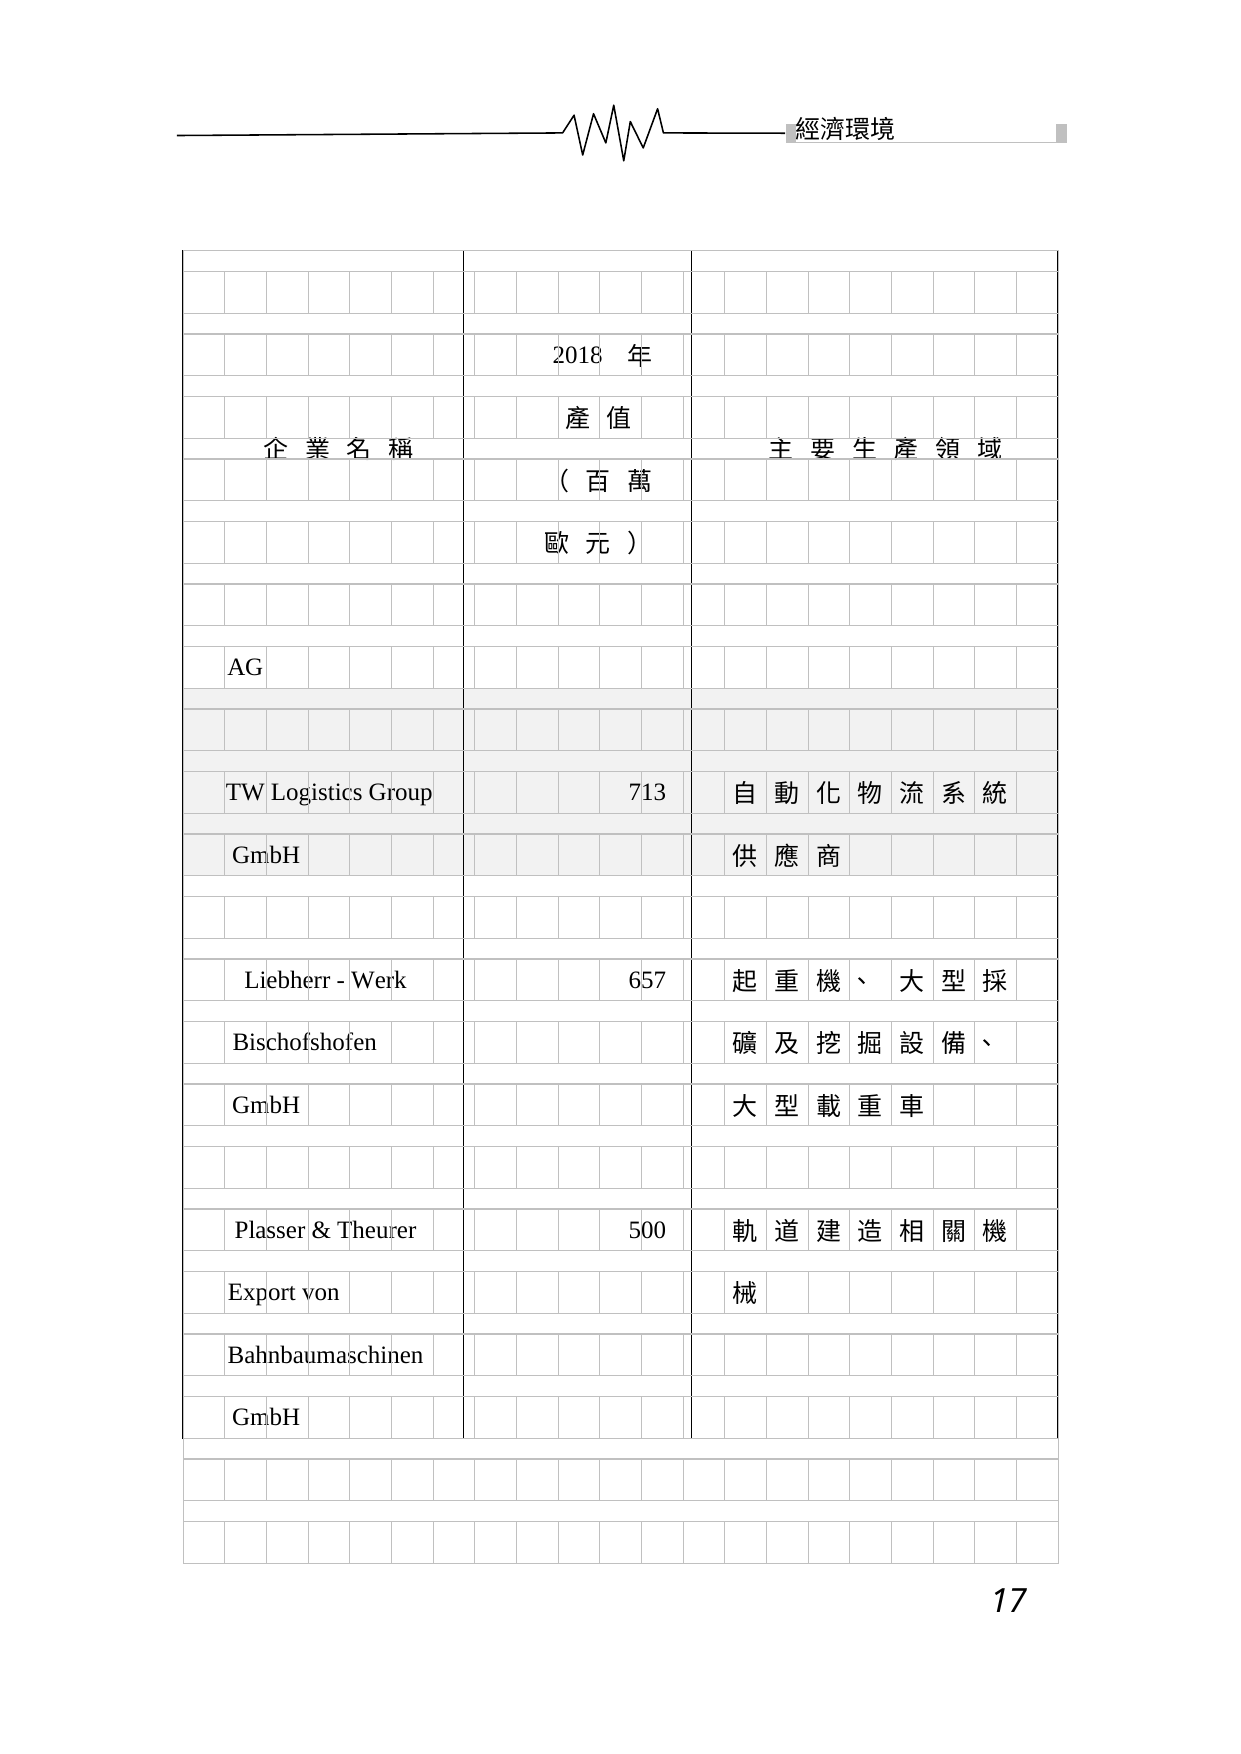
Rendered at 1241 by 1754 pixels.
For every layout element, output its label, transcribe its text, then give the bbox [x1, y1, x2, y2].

table_cell 應 [767, 835, 808, 875]
table_cell 起重機、大型採礦及挖掘設備、大型載重車 [850, 1022, 891, 1063]
table_header 2018年產值 （百萬歐元） [464, 335, 474, 375]
table_cell [809, 1272, 849, 1313]
table_cell 500 [642, 1147, 683, 1188]
table_cell 起重機、大型採礦及挖掘設備、大型載重車 [892, 960, 933, 1000]
table_cell [850, 1397, 891, 1438]
table_cell Plasser & Theurer Export von Bahnbaumaschinen GmbH [225, 1335, 266, 1375]
table_cell 846 [642, 585, 683, 625]
table_cell 起重機、大型採礦及挖掘設備、大型載重車 [850, 1085, 891, 1125]
table_cell Plasser & Theurer Export von Bahnbaumaschinen GmbH [434, 1210, 463, 1250]
table_cell 關 [934, 1210, 974, 1250]
table_cell 起重機、大型採礦及挖掘設備、大型載重車 [725, 1085, 766, 1125]
table_cell Liebherr - Werk Bischofshofen GmbH [184, 897, 224, 938]
table_cell [975, 1335, 1016, 1375]
table_cell TW Logistics Group GmbH [225, 835, 266, 875]
table_cell [767, 1272, 808, 1313]
table_header 主要生產領域 [934, 397, 974, 438]
table_cell Plasser & Theurer Export von Bahnbaumaschinen GmbH [392, 1147, 433, 1188]
table_cell Plasser & Theurer Export von Bahnbaumaschinen GmbH [184, 1397, 224, 1438]
table_cell Plasser & Theurer Export von Bahnbaumaschinen GmbH [309, 1147, 349, 1188]
table_cell [1017, 710, 1057, 750]
table_cell 500 [517, 1272, 558, 1313]
table_cell 起重機、大型採礦及挖掘設備、大型載重車 [1017, 1022, 1057, 1063]
table_cell 657 [475, 1085, 516, 1125]
table_cell 657 [642, 1022, 683, 1063]
table_cell Plasser & Theurer Export von Bahnbaumaschinen GmbH [184, 1126, 463, 1146]
table_header 主要生產領域 [767, 460, 808, 500]
table_cell 化 [809, 772, 849, 813]
table_cell Doppelmayr Holding AG [184, 564, 463, 583]
table_header 2018年產值 （百萬歐元） [600, 397, 641, 438]
table_cell 713 [464, 710, 474, 750]
table_header 企業名稱 [225, 397, 266, 438]
table_cell Plasser & Theurer Export von Bahnbaumaschinen GmbH [309, 1335, 349, 1375]
table_cell TW Logistics Group GmbH [184, 689, 463, 708]
table_header 2018年產值 （百萬歐元） [684, 397, 691, 438]
table_cell Plasser & Theurer Export von Bahnbaumaschinen GmbH [225, 1397, 266, 1438]
table_cell Plasser & Theurer Export von Bahnbaumaschinen GmbH [184, 1251, 463, 1271]
table_cell [767, 1147, 808, 1188]
table_header 企業名稱 [350, 335, 391, 375]
table_cell 500 [642, 1210, 683, 1250]
table_cell Doppelmayr Holding AG [225, 647, 266, 688]
table_header 主要生產領域 [934, 460, 974, 500]
table_cell [692, 647, 724, 688]
table_cell 846 [600, 647, 641, 688]
table_cell [692, 1126, 1057, 1146]
table_cell Plasser & Theurer Export von Bahnbaumaschinen GmbH [434, 1397, 463, 1438]
table_header 主要生產領域 [1017, 522, 1057, 563]
table_header 企業名稱 [184, 335, 224, 375]
table_cell [892, 1397, 933, 1438]
table_cell 500 [684, 1397, 691, 1438]
table_header 2018年產值 （百萬歐元） [464, 251, 691, 271]
table_cell 657 [464, 939, 691, 958]
table_cell TW Logistics Group GmbH [392, 772, 433, 813]
table_cell 500 [517, 1397, 558, 1438]
table_header 2018年產值 （百萬歐元） [600, 272, 641, 313]
table_cell 500 [475, 1272, 516, 1313]
table_cell 起重機、大型採礦及挖掘設備、大型載重車 [850, 897, 891, 938]
table_cell 起重機、大型採礦及挖掘設備、大型載重車 [809, 1085, 849, 1125]
table_cell 起重機、大型採礦及挖掘設備、大型載重車 [809, 897, 849, 938]
table_cell 713 [517, 772, 558, 813]
table_cell 657 [475, 897, 516, 938]
table_cell 起重機、大型採礦及挖掘設備、大型載重車 [934, 1022, 974, 1063]
table_header 企業名稱 [434, 335, 463, 375]
table_header 主要生產領域 [866, 439, 904, 458]
table_header 主要生產領域 [975, 397, 1016, 438]
table_header 企業名稱 [309, 522, 349, 563]
table_cell Plasser & Theurer Export von Bahnbaumaschinen GmbH [392, 1335, 433, 1375]
table_cell TW Logistics Group GmbH [184, 751, 463, 771]
table_header 企業名稱 [267, 397, 308, 438]
table_cell 657 [600, 960, 641, 1000]
table_cell 起重機、大型採礦及挖掘設備、大型載重車 [767, 1085, 808, 1125]
table_cell Plasser & Theurer Export von Bahnbaumaschinen GmbH [350, 1210, 391, 1250]
table_cell 500 [464, 1272, 474, 1313]
table_cell 起重機、大型採礦及挖掘設備、大型載重車 [809, 1022, 849, 1063]
table_header 2018年產值 （百萬歐元） [559, 272, 599, 313]
table_header 企業名稱 [225, 522, 266, 563]
table_header 2018年產值 （百萬歐元） [517, 460, 558, 500]
table_cell [692, 772, 724, 813]
table_cell 商 [809, 835, 849, 875]
table_cell 846 [642, 647, 683, 688]
table_cell [1017, 835, 1057, 875]
table_cell 657 [642, 1085, 683, 1125]
table_cell [1017, 1272, 1057, 1313]
table_header 主要生產領域 [725, 397, 766, 438]
table_cell 713 [464, 689, 691, 708]
table_cell [809, 1397, 849, 1438]
table_cell 500 [464, 1335, 474, 1375]
table_cell 500 [464, 1126, 691, 1146]
table_cell Liebherr - Werk Bischofshofen GmbH [434, 960, 463, 1000]
table_cell [975, 835, 1016, 875]
table_cell 500 [684, 1147, 691, 1188]
table_cell Doppelmayr Holding AG [350, 585, 391, 625]
table_header 主要生產領域 [692, 501, 1057, 521]
table_cell [1017, 647, 1057, 688]
table_header 企業名稱 [309, 397, 349, 438]
table_cell Liebherr - Werk Bischofshofen GmbH [309, 897, 349, 938]
table_cell Doppelmayr Holding AG [184, 647, 224, 688]
table_header 主要生產領域 [892, 460, 933, 500]
table_cell 起重機、大型採礦及挖掘設備、大型載重車 [767, 897, 808, 938]
table_header 企業名稱 [184, 314, 463, 333]
table_cell 起重機、大型採礦及挖掘設備、大型載重車 [692, 1085, 724, 1125]
table_cell 起重機、大型採礦及挖掘設備、大型載重車 [692, 1022, 724, 1063]
table_cell 657 [684, 960, 691, 1000]
table_cell [1017, 585, 1057, 625]
table_cell Liebherr - Werk Bischofshofen GmbH [392, 897, 433, 938]
table_header 主要生產領域 [767, 522, 808, 563]
table_header 企業名稱 [318, 439, 356, 458]
table_cell [975, 1397, 1016, 1438]
table_cell [892, 835, 933, 875]
table_cell TW Logistics Group GmbH [225, 710, 266, 750]
table_cell Liebherr - Werk Bischofshofen GmbH [184, 960, 224, 1000]
table_header 2018年產值 （百萬歐元） [642, 522, 683, 563]
table_cell 起重機、大型採礦及挖掘設備、大型載重車 [934, 960, 974, 1000]
table_cell 713 [600, 835, 641, 875]
table_cell [934, 1147, 974, 1188]
table_header 2018年產值 （百萬歐元） [475, 335, 516, 375]
table_cell Liebherr - Werk Bischofshofen GmbH [350, 897, 391, 938]
table_cell 起重機、大型採礦及挖掘設備、大型載重車 [767, 1022, 808, 1063]
table_header 企業名稱 [392, 460, 433, 500]
table_cell 846 [517, 585, 558, 625]
table_cell Liebherr - Werk Bischofshofen GmbH [309, 1022, 349, 1063]
table_cell TW Logistics Group GmbH [267, 772, 308, 813]
table_header 企業名稱 [184, 397, 224, 438]
table_cell Liebherr - Werk Bischofshofen GmbH [184, 939, 463, 958]
table_cell 造 [850, 1210, 891, 1250]
table_cell 713 [464, 814, 691, 833]
table_header 企業名稱 [350, 397, 391, 438]
table_cell [692, 626, 1057, 646]
table_cell TW Logistics Group GmbH [434, 772, 463, 813]
table_cell 657 [684, 1022, 691, 1063]
table_cell [767, 1397, 808, 1438]
table_cell [809, 1147, 849, 1188]
table_cell 500 [559, 1147, 599, 1188]
table_header 企業名稱 [267, 522, 308, 563]
table_header 企業名稱 [184, 460, 224, 500]
table_header 主要生產領域 [782, 439, 864, 458]
table_cell 起重機、大型採礦及挖掘設備、大型載重車 [692, 897, 724, 938]
table_header 2018年產值 （百萬歐元） [642, 397, 683, 438]
table_cell 713 [642, 772, 683, 813]
table_cell 起重機、大型採礦及挖掘設備、大型載重車 [692, 1001, 1057, 1021]
table_header 企業名稱 [267, 460, 308, 500]
table_cell 657 [559, 960, 599, 1000]
table_header 主要生產領域 [850, 397, 891, 438]
table_cell 657 [517, 960, 558, 1000]
table_cell 建 [809, 1210, 849, 1250]
table_cell 500 [559, 1397, 599, 1438]
table_header 主要生產領域 [692, 460, 724, 500]
table_header 2018年產值 （百萬歐元） [475, 522, 516, 563]
table_header 2018年產值 （百萬歐元） [559, 460, 599, 500]
table_cell 657 [517, 1022, 558, 1063]
table_cell 500 [464, 1397, 474, 1438]
table_cell 713 [559, 772, 599, 813]
table_cell 846 [475, 585, 516, 625]
table_cell [850, 710, 891, 750]
table_cell Liebherr - Werk Bischofshofen GmbH [350, 1085, 391, 1125]
table_cell TW Logistics Group GmbH [225, 772, 266, 813]
table_cell [892, 1147, 933, 1188]
table_header 2018年產值 （百萬歐元） [517, 272, 558, 313]
table_cell Plasser & Theurer Export von Bahnbaumaschinen GmbH [184, 1210, 224, 1250]
table_header 企業名稱 [225, 335, 266, 375]
table_cell [975, 1272, 1016, 1313]
table_header 2018年產值 （百萬歐元） [684, 522, 691, 563]
table_header 企業名稱 [434, 272, 463, 313]
table_header 企業名稱 [350, 272, 391, 313]
table_cell Liebherr - Werk Bischofshofen GmbH [350, 960, 391, 1000]
table_cell [692, 710, 724, 750]
table_cell 846 [559, 585, 599, 625]
table_cell 500 [642, 1335, 683, 1375]
table_cell Doppelmayr Holding AG [184, 585, 224, 625]
table_cell 起重機、大型採礦及挖掘設備、大型載重車 [975, 897, 1016, 938]
table_header 企業名稱 [309, 272, 349, 313]
table_cell TW Logistics Group GmbH [434, 710, 463, 750]
table_cell Plasser & Theurer Export von Bahnbaumaschinen GmbH [434, 1272, 463, 1313]
table_cell 500 [600, 1147, 641, 1188]
table_header 企業名稱 [184, 501, 463, 521]
table_header 企業名稱 [225, 272, 266, 313]
table_cell Plasser & Theurer Export von Bahnbaumaschinen GmbH [309, 1397, 349, 1438]
table_header 主要生產領域 [975, 272, 1016, 313]
table_cell TW Logistics Group GmbH [184, 710, 224, 750]
table_cell 500 [559, 1335, 599, 1375]
table_cell 657 [464, 1064, 691, 1083]
table_cell Liebherr - Werk Bischofshofen GmbH [184, 1022, 224, 1063]
table_header 主要生產領域 [767, 335, 808, 375]
table_header 企業名稱 [184, 376, 463, 396]
table_cell 供 [725, 835, 766, 875]
table_cell [692, 1210, 724, 1250]
table_cell TW Logistics Group GmbH [267, 835, 308, 875]
table_cell 657 [464, 1022, 474, 1063]
table_cell [975, 585, 1016, 625]
table_header 2018年產值 （百萬歐元） [684, 335, 691, 375]
table_cell 846 [600, 585, 641, 625]
table_header 企業名稱 [434, 397, 463, 438]
table_cell 713 [684, 710, 691, 750]
table_cell [975, 710, 1016, 750]
table_cell [725, 1397, 766, 1438]
table_header 主要生產領域 [934, 272, 974, 313]
table_cell TW Logistics Group GmbH [184, 835, 224, 875]
table_cell 起重機、大型採礦及挖掘設備、大型載重車 [1017, 897, 1057, 938]
table_cell 相 [892, 1210, 933, 1250]
table_cell [975, 1147, 1016, 1188]
table_header 主要生產領域 [975, 522, 1016, 563]
table_header 主要生產領域 [975, 335, 1016, 375]
table_cell 統 [975, 772, 1016, 813]
table_header 2018年產值 （百萬歐元） [559, 522, 599, 563]
table_cell 起重機、大型採礦及挖掘設備、大型載重車 [975, 1085, 1016, 1125]
table_cell 500 [600, 1335, 641, 1375]
table_cell 500 [475, 1335, 516, 1375]
table_cell TW Logistics Group GmbH [350, 772, 391, 813]
table_cell 500 [684, 1335, 691, 1375]
table_cell TW Logistics Group GmbH [392, 710, 433, 750]
table_cell 713 [684, 772, 691, 813]
table_cell Plasser & Theurer Export von Bahnbaumaschinen GmbH [350, 1272, 391, 1313]
table_cell 起重機、大型採礦及挖掘設備、大型載重車 [692, 960, 724, 1000]
table_cell 657 [559, 897, 599, 938]
table_cell Liebherr - Werk Bischofshofen GmbH [392, 960, 433, 1000]
table_header 主要生產領域 [725, 335, 766, 375]
table_cell 500 [464, 1147, 474, 1188]
table_header 2018年產值 （百萬歐元） [517, 397, 558, 438]
table_cell [767, 710, 808, 750]
table_header 企業名稱 [392, 272, 433, 313]
table_cell Liebherr - Werk Bischofshofen GmbH [309, 1085, 349, 1125]
table_cell [850, 1272, 891, 1313]
table_cell 713 [475, 772, 516, 813]
table_cell 657 [464, 960, 474, 1000]
table_cell Plasser & Theurer Export von Bahnbaumaschinen GmbH [309, 1210, 349, 1250]
table_cell Plasser & Theurer Export von Bahnbaumaschinen GmbH [184, 1335, 224, 1375]
table_cell Liebherr - Werk Bischofshofen GmbH [225, 1022, 266, 1063]
table_header 企業名稱 [267, 272, 308, 313]
table_header 主要生產領域 [809, 272, 849, 313]
table_header 2018年產值 （百萬歐元） [642, 335, 683, 375]
table_cell Liebherr - Werk Bischofshofen GmbH [184, 1001, 463, 1021]
table_header 主要生產領域 [809, 397, 849, 438]
table_cell [692, 1314, 1057, 1333]
table_header 2018年產值 （百萬歐元） [464, 397, 474, 438]
table_cell [1017, 1147, 1057, 1188]
table_cell 系 [934, 772, 974, 813]
table_header 主要生產領域 [725, 460, 766, 500]
table_cell [1017, 1335, 1057, 1375]
table_cell 657 [559, 1022, 599, 1063]
table_cell [934, 647, 974, 688]
table_cell 500 [475, 1210, 516, 1250]
table_cell 713 [475, 710, 516, 750]
table_cell [725, 710, 766, 750]
table_cell 657 [464, 1001, 691, 1021]
table_cell 起重機、大型採礦及挖掘設備、大型載重車 [934, 897, 974, 938]
table_header 2018年產值 （百萬歐元） [464, 439, 691, 458]
table_cell TW Logistics Group GmbH [434, 835, 463, 875]
table_cell [892, 1272, 933, 1313]
table_cell Doppelmayr Holding AG [267, 585, 308, 625]
table_cell Plasser & Theurer Export von Bahnbaumaschinen GmbH [225, 1147, 266, 1188]
table_cell Plasser & Theurer Export von Bahnbaumaschinen GmbH [267, 1272, 308, 1313]
table_cell 500 [600, 1272, 641, 1313]
table_cell [1017, 1210, 1057, 1250]
table_cell Plasser & Theurer Export von Bahnbaumaschinen GmbH [267, 1397, 308, 1438]
table_header 企業名稱 [184, 522, 224, 563]
table_cell [934, 1397, 974, 1438]
table_cell [725, 647, 766, 688]
table_cell 657 [464, 897, 474, 938]
table_header 2018年產值 （百萬歐元） [642, 272, 683, 313]
table_header 主要生產領域 [892, 272, 933, 313]
table_cell Plasser & Theurer Export von Bahnbaumaschinen GmbH [184, 1272, 224, 1313]
table_cell [725, 1335, 766, 1375]
table_header 2018年產值 （百萬歐元） [600, 335, 641, 375]
table_cell 起重機、大型採礦及挖掘設備、大型載重車 [1017, 1085, 1057, 1125]
table_header 主要生產領域 [692, 335, 724, 375]
table_cell 713 [684, 835, 691, 875]
table_cell Liebherr - Werk Bischofshofen GmbH [392, 1085, 433, 1125]
table_header 2018年產值 （百萬歐元） [464, 460, 474, 500]
table_cell 657 [684, 1085, 691, 1125]
table_cell Liebherr - Werk Bischofshofen GmbH [392, 1022, 433, 1063]
table_header 主要生產領域 [892, 335, 933, 375]
table_cell Plasser & Theurer Export von Bahnbaumaschinen GmbH [392, 1272, 433, 1313]
table_cell [692, 1272, 724, 1313]
table_cell Plasser & Theurer Export von Bahnbaumaschinen GmbH [184, 1189, 463, 1208]
table_cell 713 [517, 710, 558, 750]
table_cell Liebherr - Werk Bischofshofen GmbH [267, 1022, 308, 1063]
table_header 主要生產領域 [850, 335, 891, 375]
table_cell 起重機、大型採礦及挖掘設備、大型載重車 [975, 960, 1016, 1000]
table_cell Plasser & Theurer Export von Bahnbaumaschinen GmbH [392, 1210, 433, 1250]
table_header 主要生產領域 [975, 460, 1016, 500]
table_cell 500 [642, 1272, 683, 1313]
table_cell 流 [892, 772, 933, 813]
table_cell Plasser & Theurer Export von Bahnbaumaschinen GmbH [184, 1314, 463, 1333]
table_cell Doppelmayr Holding AG [309, 585, 349, 625]
table_cell [767, 647, 808, 688]
table_header 主要生產領域 [892, 397, 933, 438]
table_cell 657 [559, 1085, 599, 1125]
table_cell 物 [850, 772, 891, 813]
table_cell 846 [464, 647, 474, 688]
table_header 主要生產領域 [692, 522, 724, 563]
table_cell 657 [475, 960, 516, 1000]
table_cell 713 [464, 772, 474, 813]
table_cell Liebherr - Werk Bischofshofen GmbH [434, 1085, 463, 1125]
table_header 主要生產領域 [1017, 397, 1057, 438]
table_cell [809, 710, 849, 750]
table_cell [692, 1189, 1057, 1208]
table_cell [850, 835, 891, 875]
table_cell 起重機、大型採礦及挖掘設備、大型載重車 [892, 897, 933, 938]
table_cell 713 [559, 835, 599, 875]
table_cell TW Logistics Group GmbH [350, 835, 391, 875]
table_header 企業名稱 [392, 397, 433, 438]
table_header 企業名稱 [184, 439, 317, 458]
table_header 主要生產領域 [850, 522, 891, 563]
table_cell Liebherr - Werk Bischofshofen GmbH [184, 876, 463, 896]
table_header 企業名稱 [392, 335, 433, 375]
table_header 企業名稱 [267, 335, 308, 375]
table_header 2018年產值 （百萬歐元） [517, 522, 558, 563]
table_header 2018年產值 （百萬歐元） [464, 272, 474, 313]
table_cell 713 [559, 710, 599, 750]
table_header 企業名稱 [350, 460, 391, 500]
table_header 主要生產領域 [1017, 335, 1057, 375]
table_cell 500 [464, 1314, 691, 1333]
table_cell 500 [475, 1397, 516, 1438]
table_cell 846 [684, 585, 691, 625]
table_cell 657 [464, 876, 691, 896]
table_cell 657 [642, 960, 683, 1000]
table_header 2018年產值 （百萬歐元） [475, 460, 516, 500]
table_cell 657 [600, 1022, 641, 1063]
table_cell [975, 647, 1016, 688]
table_cell 500 [517, 1335, 558, 1375]
table_header 2018年產值 （百萬歐元） [684, 272, 691, 313]
table_header 企業名稱 [395, 439, 404, 458]
table_cell TW Logistics Group GmbH [392, 835, 433, 875]
table_cell 657 [684, 897, 691, 938]
table_cell Plasser & Theurer Export von Bahnbaumaschinen GmbH [309, 1272, 349, 1313]
table_cell [892, 710, 933, 750]
table_cell [692, 585, 724, 625]
table_cell Plasser & Theurer Export von Bahnbaumaschinen GmbH [225, 1272, 266, 1313]
table_cell Plasser & Theurer Export von Bahnbaumaschinen GmbH [392, 1397, 433, 1438]
table_header 2018年產值 （百萬歐元） [464, 376, 691, 396]
table_header 主要生產領域 [725, 522, 766, 563]
table_cell 713 [464, 835, 474, 875]
table_header 主要生產領域 [767, 272, 808, 313]
table_cell 500 [517, 1147, 558, 1188]
table_header 主要生產領域 [692, 439, 781, 458]
table_header 主要生產領域 [934, 335, 974, 375]
table_cell 起重機、大型採礦及挖掘設備、大型載重車 [975, 1022, 1016, 1063]
table_cell 500 [464, 1376, 691, 1396]
table_header 主要生產領域 [898, 439, 995, 458]
table_cell TW Logistics Group GmbH [184, 814, 463, 833]
table_cell Plasser & Theurer Export von Bahnbaumaschinen GmbH [267, 1210, 308, 1250]
table_cell TW Logistics Group GmbH [309, 835, 349, 875]
table_cell Liebherr - Werk Bischofshofen GmbH [225, 1085, 266, 1125]
table_header 主要生產領域 [850, 460, 891, 500]
table_cell Liebherr - Werk Bischofshofen GmbH [184, 1085, 224, 1125]
table_cell [892, 585, 933, 625]
table_cell Doppelmayr Holding AG [392, 647, 433, 688]
table_cell 起重機、大型採礦及挖掘設備、大型載重車 [692, 876, 1057, 896]
table_cell 自 [725, 772, 766, 813]
table_cell 起重機、大型採礦及挖掘設備、大型載重車 [725, 897, 766, 938]
table_cell Doppelmayr Holding AG [309, 647, 349, 688]
table_cell [692, 1397, 724, 1438]
table_cell 機 [975, 1210, 1016, 1250]
table_header 企業名稱 [309, 460, 349, 500]
table_header 主要生產領域 [1017, 272, 1057, 313]
table_cell [934, 585, 974, 625]
table_header 主要生產領域 [1017, 460, 1057, 500]
table_cell Plasser & Theurer Export von Bahnbaumaschinen GmbH [225, 1210, 266, 1250]
table_header 主要生產領域 [934, 522, 974, 563]
table_header 企業名稱 [392, 522, 433, 563]
table_cell [934, 710, 974, 750]
table_header 企業名稱 [350, 522, 391, 563]
table_header 2018年產值 （百萬歐元） [559, 397, 599, 438]
table_header 主要生產領域 [692, 376, 1057, 396]
table_cell Liebherr - Werk Bischofshofen GmbH [225, 897, 266, 938]
table_header 2018年產值 （百萬歐元） [464, 314, 691, 333]
table_cell Plasser & Theurer Export von Bahnbaumaschinen GmbH [350, 1397, 391, 1438]
table_cell Doppelmayr Holding AG [267, 647, 308, 688]
table_cell Liebherr - Werk Bischofshofen GmbH [267, 960, 308, 1000]
table_cell 846 [559, 647, 599, 688]
table_cell 657 [517, 897, 558, 938]
table_cell 起重機、大型採礦及挖掘設備、大型載重車 [692, 1064, 1057, 1083]
table_header 2018年產值 （百萬歐元） [475, 272, 516, 313]
table_cell Liebherr - Werk Bischofshofen GmbH [184, 1064, 463, 1083]
table_cell 500 [517, 1210, 558, 1250]
table_cell 500 [684, 1272, 691, 1313]
table_cell Liebherr - Werk Bischofshofen GmbH [350, 1022, 391, 1063]
table_cell 846 [475, 647, 516, 688]
table_cell 500 [475, 1147, 516, 1188]
table_header 2018年產值 （百萬歐元） [464, 522, 474, 563]
table_header 主要生產領域 [809, 460, 849, 500]
table_cell TW Logistics Group GmbH [350, 710, 391, 750]
table_header 2018年產值 （百萬歐元） [559, 335, 599, 375]
table_header 2018年產值 （百萬歐元） [475, 397, 516, 438]
table_cell 起重機、大型採礦及挖掘設備、大型載重車 [725, 960, 766, 1000]
table_cell 713 [600, 710, 641, 750]
table_cell Doppelmayr Holding AG [434, 647, 463, 688]
table_cell 起重機、大型採礦及挖掘設備、大型載重車 [934, 1085, 974, 1125]
table_cell Plasser & Theurer Export von Bahnbaumaschinen GmbH [350, 1147, 391, 1188]
table_header 主要生產領域 [892, 522, 933, 563]
table_cell [809, 647, 849, 688]
table_cell 起重機、大型採礦及挖掘設備、大型載重車 [892, 1085, 933, 1125]
table_cell 起重機、大型採礦及挖掘設備、大型載重車 [692, 939, 1057, 958]
table_cell 起重機、大型採礦及挖掘設備、大型載重車 [1017, 960, 1057, 1000]
table_cell 起重機、大型採礦及挖掘設備、大型載重車 [809, 960, 849, 1000]
table_cell 713 [464, 751, 691, 771]
table_cell [725, 1147, 766, 1188]
table_cell 657 [517, 1085, 558, 1125]
table_cell Liebherr - Werk Bischofshofen GmbH [225, 960, 266, 1000]
table_cell 道 [767, 1210, 808, 1250]
table_header 主要生產領域 [995, 439, 1057, 458]
table_cell 657 [600, 1085, 641, 1125]
table_cell [767, 585, 808, 625]
table_cell [850, 585, 891, 625]
table_cell 械 [725, 1272, 766, 1313]
table_cell [1017, 772, 1057, 813]
table_header 主要生產領域 [692, 251, 1057, 271]
table_cell Plasser & Theurer Export von Bahnbaumaschinen GmbH [267, 1335, 308, 1375]
table_cell 500 [464, 1189, 691, 1208]
table_cell TW Logistics Group GmbH [184, 772, 224, 813]
table_cell Liebherr - Werk Bischofshofen GmbH [434, 1022, 463, 1063]
table_cell [692, 1335, 724, 1375]
table_cell Plasser & Theurer Export von Bahnbaumaschinen GmbH [434, 1147, 463, 1188]
table_header 主要生產領域 [850, 272, 891, 313]
table_header 2018年產值 （百萬歐元） [684, 460, 691, 500]
table_header 主要生產領域 [692, 397, 724, 438]
table_cell 713 [475, 835, 516, 875]
table_cell 657 [475, 1022, 516, 1063]
table_header 企業名稱 [309, 335, 349, 375]
table_cell [692, 835, 724, 875]
table_cell [850, 1335, 891, 1375]
table_cell Plasser & Theurer Export von Bahnbaumaschinen GmbH [184, 1147, 224, 1188]
table_cell 500 [600, 1210, 641, 1250]
table_cell 713 [600, 772, 641, 813]
table_cell 846 [684, 647, 691, 688]
table_cell 軌 [725, 1210, 766, 1250]
table_cell 846 [464, 626, 691, 646]
table_header 2018年產值 （百萬歐元） [600, 460, 641, 500]
table_cell Doppelmayr Holding AG [184, 626, 463, 646]
table_cell 846 [464, 585, 474, 625]
table_cell 657 [642, 897, 683, 938]
table_cell Plasser & Theurer Export von Bahnbaumaschinen GmbH [350, 1335, 391, 1375]
table_header 企業名稱 [405, 439, 463, 458]
table_cell [692, 814, 1057, 833]
table_cell 起重機、大型採礦及挖掘設備、大型載重車 [892, 1022, 933, 1063]
table_cell 713 [642, 835, 683, 875]
table_cell [692, 1147, 724, 1188]
table_cell [809, 1335, 849, 1375]
table_cell 起重機、大型採礦及挖掘設備、大型載重車 [725, 1022, 766, 1063]
table_cell 713 [642, 710, 683, 750]
table_cell Liebherr - Werk Bischofshofen GmbH [434, 897, 463, 938]
table_cell 657 [464, 1085, 474, 1125]
table_cell [892, 647, 933, 688]
table_cell 500 [559, 1272, 599, 1313]
table_cell 起重機、大型採礦及挖掘設備、大型載重車 [850, 960, 891, 1000]
table_cell 846 [464, 564, 691, 583]
table_cell [934, 835, 974, 875]
table_cell TW Logistics Group GmbH [309, 772, 349, 813]
table_header 主要生產領域 [692, 272, 724, 313]
table_cell TW Logistics Group GmbH [309, 710, 349, 750]
table_cell [692, 751, 1057, 771]
table_cell [767, 1335, 808, 1375]
table_header 2018年產值 （百萬歐元） [517, 335, 558, 375]
table_header 企業名稱 [359, 439, 393, 458]
table_cell 500 [642, 1397, 683, 1438]
table_cell [692, 689, 1057, 708]
table_cell [692, 564, 1057, 583]
table_header 2018年產值 （百萬歐元） [464, 501, 691, 521]
table_cell 500 [600, 1397, 641, 1438]
table_cell 起重機、大型採礦及挖掘設備、大型載重車 [767, 960, 808, 1000]
table_cell [809, 585, 849, 625]
table_cell Doppelmayr Holding AG [350, 647, 391, 688]
table_cell Doppelmayr Holding AG [392, 585, 433, 625]
table_cell [692, 1251, 1057, 1271]
table_cell [934, 1335, 974, 1375]
table_cell [892, 1335, 933, 1375]
table_cell 846 [517, 647, 558, 688]
table_header 主要生產領域 [767, 397, 808, 438]
table_cell 500 [684, 1210, 691, 1250]
table_cell 500 [559, 1210, 599, 1250]
table_cell 713 [517, 835, 558, 875]
table_header 主要生產領域 [809, 335, 849, 375]
table_header 企業名稱 [184, 251, 463, 271]
table_cell Liebherr - Werk Bischofshofen GmbH [309, 960, 349, 1000]
table_header 主要生產領域 [692, 314, 1057, 333]
table_cell [850, 1147, 891, 1188]
table_header 2018年產值 （百萬歐元） [600, 522, 641, 563]
table_cell [850, 647, 891, 688]
table_header 企業名稱 [434, 522, 463, 563]
table_cell Plasser & Theurer Export von Bahnbaumaschinen GmbH [434, 1335, 463, 1375]
table_header 主要生產領域 [725, 272, 766, 313]
table_cell Plasser & Theurer Export von Bahnbaumaschinen GmbH [184, 1376, 463, 1396]
table_header 企業名稱 [225, 460, 266, 500]
table_cell 動 [767, 772, 808, 813]
table_cell Doppelmayr Holding AG [434, 585, 463, 625]
table_cell 500 [464, 1210, 474, 1250]
table_cell [934, 1272, 974, 1313]
table_cell Liebherr - Werk Bischofshofen GmbH [267, 897, 308, 938]
table_header 2018年產值 （百萬歐元） [642, 460, 683, 500]
table_header 企業名稱 [184, 272, 224, 313]
table_cell TW Logistics Group GmbH [267, 710, 308, 750]
table_cell Doppelmayr Holding AG [225, 585, 266, 625]
table_cell [692, 1376, 1057, 1396]
table_header 主要生產領域 [809, 522, 849, 563]
table_cell Liebherr - Werk Bischofshofen GmbH [267, 1085, 308, 1125]
table_cell 500 [464, 1251, 691, 1271]
table_cell [1017, 1397, 1057, 1438]
table_cell Plasser & Theurer Export von Bahnbaumaschinen GmbH [267, 1147, 308, 1188]
table_cell 657 [600, 897, 641, 938]
table_cell [725, 585, 766, 625]
table_header 企業名稱 [434, 460, 463, 500]
